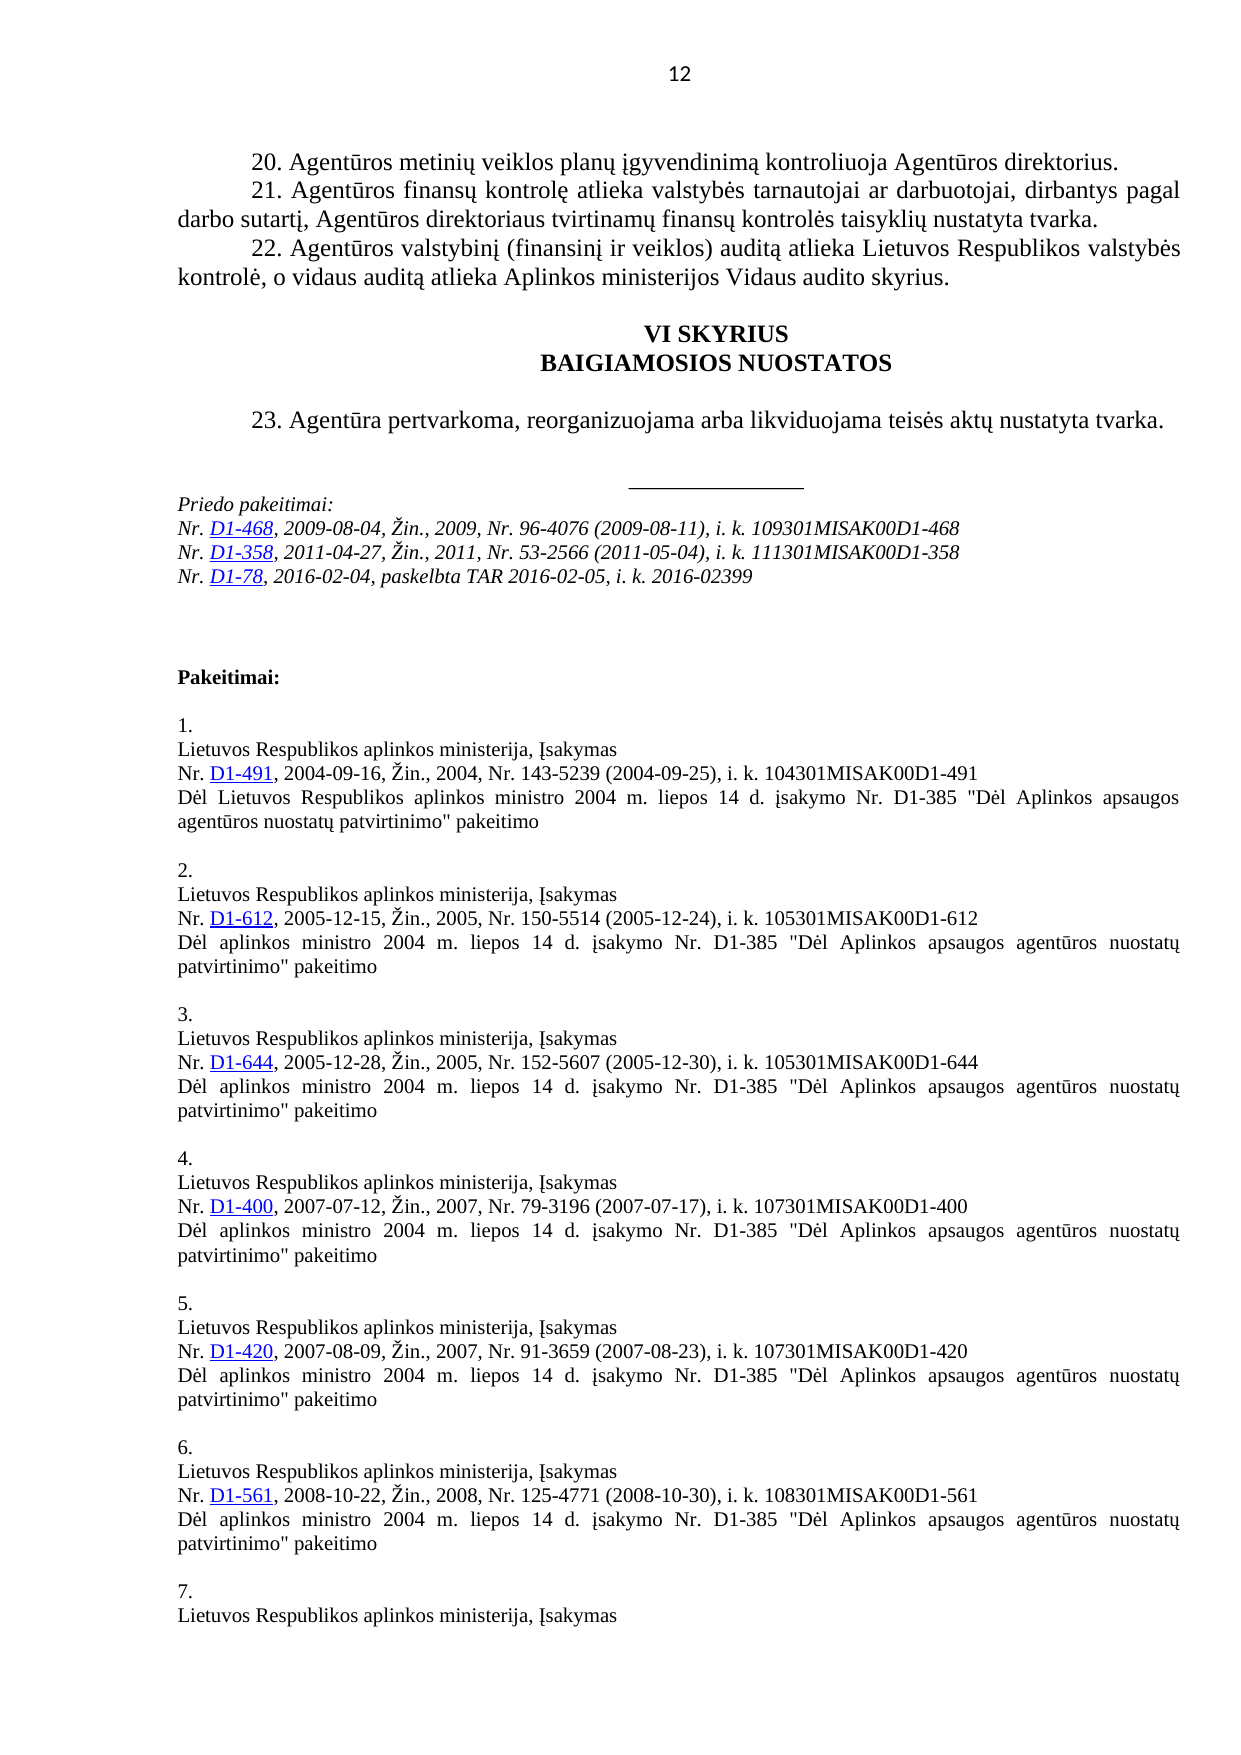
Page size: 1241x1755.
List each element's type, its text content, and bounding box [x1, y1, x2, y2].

text 21. Agentūros finansų kontrolę atlieka valstybės tarnautojai ar darbuotojai, dirbantys pagal darbo sutartį, Agentūros direktoriaus tvirtinamų finansų kontrolės taisyklių nustatyta tvarka. [177, 176, 1181, 233]
text Nr. D1-644, 2005-12-28, Žin., 2005, Nr. 152-5607 (2005-12-30), i. k. 105301MISAK00D1-644 [177, 1050, 1181, 1074]
text Nr. D1-420, 2007-08-09, Žin., 2007, Nr. 91-3659 (2007-08-23), i. k. 107301MISAK00D1-420 [177, 1339, 1181, 1363]
text Lietuvos Respublikos aplinkos ministerija, Įsakymas [177, 737, 1181, 761]
text Dėl aplinkos ministro 2004 m. liepos 14 d. įsakymo Nr. D1-385 "Dėl Aplinkos apsaugos agentūros nuostatų patvirtinimo" pakeitimo [177, 930, 1181, 978]
text 2. [177, 857, 1181, 882]
text Lietuvos Respublikos aplinkos ministerija, Įsakymas [177, 1603, 1181, 1627]
text Dėl aplinkos ministro 2004 m. liepos 14 d. įsakymo Nr. D1-385 "Dėl Aplinkos apsaugos agentūros nuostatų patvirtinimo" pakeitimo [177, 1363, 1181, 1411]
text Lietuvos Respublikos aplinkos ministerija, Įsakymas [177, 1170, 1181, 1194]
text Nr. D1-358, 2011-04-27, Žin., 2011, Nr. 53-2566 (2011-05-04), i. k. 111301MISAK00D1-358 [177, 540, 1181, 564]
text Dėl aplinkos ministro 2004 m. liepos 14 d. įsakymo Nr. D1-385 "Dėl Aplinkos apsaugos agentūros nuostatų patvirtinimo" pakeitimo [177, 1218, 1181, 1267]
text Dėl aplinkos ministro 2004 m. liepos 14 d. įsakymo Nr. D1-385 "Dėl Aplinkos apsaugos agentūros nuostatų patvirtinimo" pakeitimo [177, 1074, 1181, 1122]
text Pakeitimai: [177, 665, 1181, 689]
text Nr. D1-78, 2016-02-04, paskelbta TAR 2016-02-05, i. k. 2016-02399 [177, 564, 1181, 588]
text 5. [177, 1291, 1181, 1315]
text Priedo pakeitimai: [177, 492, 1181, 516]
text Nr. D1-491, 2004-09-16, Žin., 2004, Nr. 143-5239 (2004-09-25), i. k. 104301MISAK00D1-491 [177, 761, 1181, 785]
text VI SKYRIUS [177, 319, 1181, 348]
text Nr. D1-612, 2005-12-15, Žin., 2005, Nr. 150-5514 (2005-12-24), i. k. 105301MISAK00D1-612 [177, 906, 1181, 930]
text Lietuvos Respublikos aplinkos ministerija, Įsakymas [177, 1459, 1181, 1483]
text Lietuvos Respublikos aplinkos ministerija, Įsakymas [177, 882, 1181, 906]
text 3. [177, 1002, 1181, 1026]
text Lietuvos Respublikos aplinkos ministerija, Įsakymas [177, 1026, 1181, 1050]
text ______________ [177, 463, 1181, 492]
text 22. Agentūros valstybinį (finansinį ir veiklos) auditą atlieka Lietuvos Respublikos valstybės kontrolė, o vidaus auditą atlieka Aplinkos ministerijos Vidaus audito skyrius. [177, 233, 1181, 291]
text Nr. D1-468, 2009-08-04, Žin., 2009, Nr. 96-4076 (2009-08-11), i. k. 109301MISAK00D1-468 [177, 516, 1181, 540]
text Dėl aplinkos ministro 2004 m. liepos 14 d. įsakymo Nr. D1-385 "Dėl Aplinkos apsaugos agentūros nuostatų patvirtinimo" pakeitimo [177, 1507, 1181, 1555]
text Nr. D1-400, 2007-07-12, Žin., 2007, Nr. 79-3196 (2007-07-17), i. k. 107301MISAK00D1-400 [177, 1194, 1181, 1218]
text Lietuvos Respublikos aplinkos ministerija, Įsakymas [177, 1315, 1181, 1339]
text 1. [177, 713, 1181, 737]
text 4. [177, 1146, 1181, 1170]
text Dėl Lietuvos Respublikos aplinkos ministro 2004 m. liepos 14 d. įsakymo Nr. D1-385 "Dėl Aplinkos apsaugos agentūros nuostatų patvirtinimo" pakeitimo [177, 785, 1181, 833]
text 20. Agentūros metinių veiklos planų įgyvendinimą kontroliuoja Agentūros direktorius. [177, 147, 1181, 176]
text Nr. D1-561, 2008-10-22, Žin., 2008, Nr. 125-4771 (2008-10-30), i. k. 108301MISAK00D1-561 [177, 1483, 1181, 1507]
text 6. [177, 1435, 1181, 1459]
text 7. [177, 1579, 1181, 1603]
text BAIGIAMOSIOS NUOSTATOS [177, 348, 1181, 377]
text 23. Agentūra pertvarkoma, reorganizuojama arba likviduojama teisės aktų nustatyta tvarka. [177, 406, 1181, 434]
